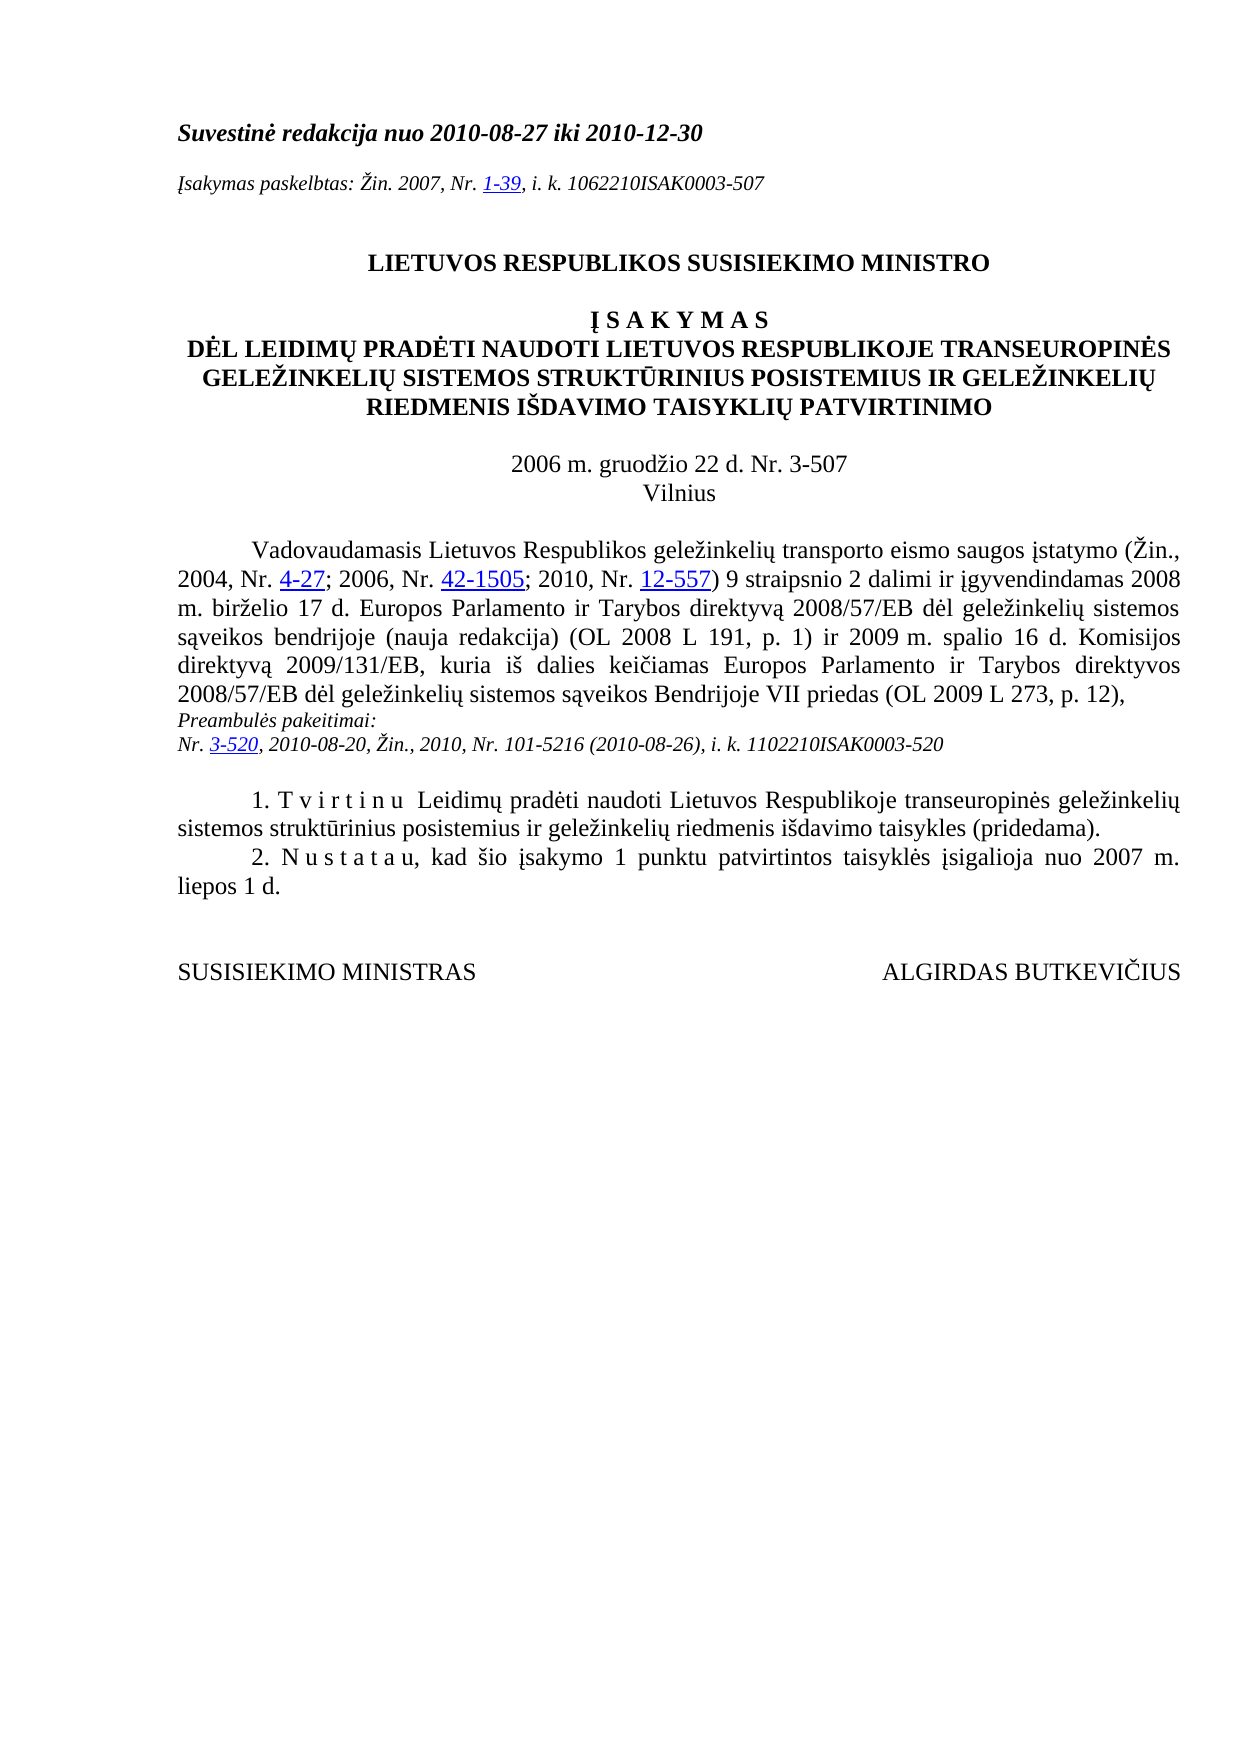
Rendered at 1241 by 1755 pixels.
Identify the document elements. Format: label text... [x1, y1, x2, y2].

text 1. Tvirtinu Leidimų pradėti naudoti Lietuvos Respublikoje transeuropinės geležinkelių sistemos struktūrinius posistemius ir geležinkelių riedmenis išdavimo taisykles (pridedama). [177, 785, 1181, 842]
text Vilnius [177, 478, 1181, 507]
text Preambulės pakeitimai: [177, 708, 1181, 732]
text 2. Nustatau, kad šio įsakymo 1 punktu patvirtintos taisyklės įsigalioja nuo 2007 m. liepos 1 d. [177, 842, 1181, 900]
text Vadovaudamasis Lietuvos Respublikos geležinkelių transporto eismo saugos įstatymo (Žin., 2004, Nr. 4-27; 2006, Nr. 42-1505; 2010, Nr. 12-557) 9 straipsnio 2 dalimi ir įgyvendindamas 2008 m. birželio 17 d. Europos Parlamento ir Tarybos direktyvą 2008/57/EB dėl geležinkelių sistemos sąveikos bendrijoje (nauja redakcija) (OL 2008 L 191, p. 1) ir 2009 m. spalio 16 d. Komisijos direktyvą 2009/131/EB, kuria iš dalies keičiamas Europos Parlamento ir Tarybos direktyvos 2008/57/EB dėl geležinkelių sistemos sąveikos Bendrijoje VII priedas (OL 2009 L 273, p. 12), [177, 535, 1181, 708]
text Suvestinė redakcija nuo 2010-08-27 iki 2010-12-30 [177, 118, 1181, 147]
text DĖL LEIDIMŲ PRADĖTI NAUDOTI LIETUVOS RESPUBLIKOJE TRANSEUROPINĖS GELEŽINKELIŲ SISTEMOS STRUKTŪRINIUS POSISTEMIUS IR GELEŽINKELIŲ RIEDMENIS IŠDAVIMO TAISYKLIŲ PATVIRTINIMO [177, 334, 1181, 420]
text SUSISIEKIMO MINISTRAS ALGIRDAS BUTKEVIČIUS [177, 957, 1181, 986]
text 2006 m. gruodžio 22 d. Nr. 3-507 [177, 449, 1181, 478]
text Nr. 3-520, 2010-08-20, Žin., 2010, Nr. 101-5216 (2010-08-26), i. k. 1102210ISAK0003-520 [177, 732, 1181, 756]
text LIETUVOS RESPUBLIKOS SUSISIEKIMO MINISTRO [177, 248, 1181, 277]
text Įsakymas paskelbtas: Žin. 2007, Nr. 1-39, i. k. 1062210ISAK0003-507 [177, 171, 1181, 195]
text Į S A K Y M A S [177, 305, 1181, 334]
